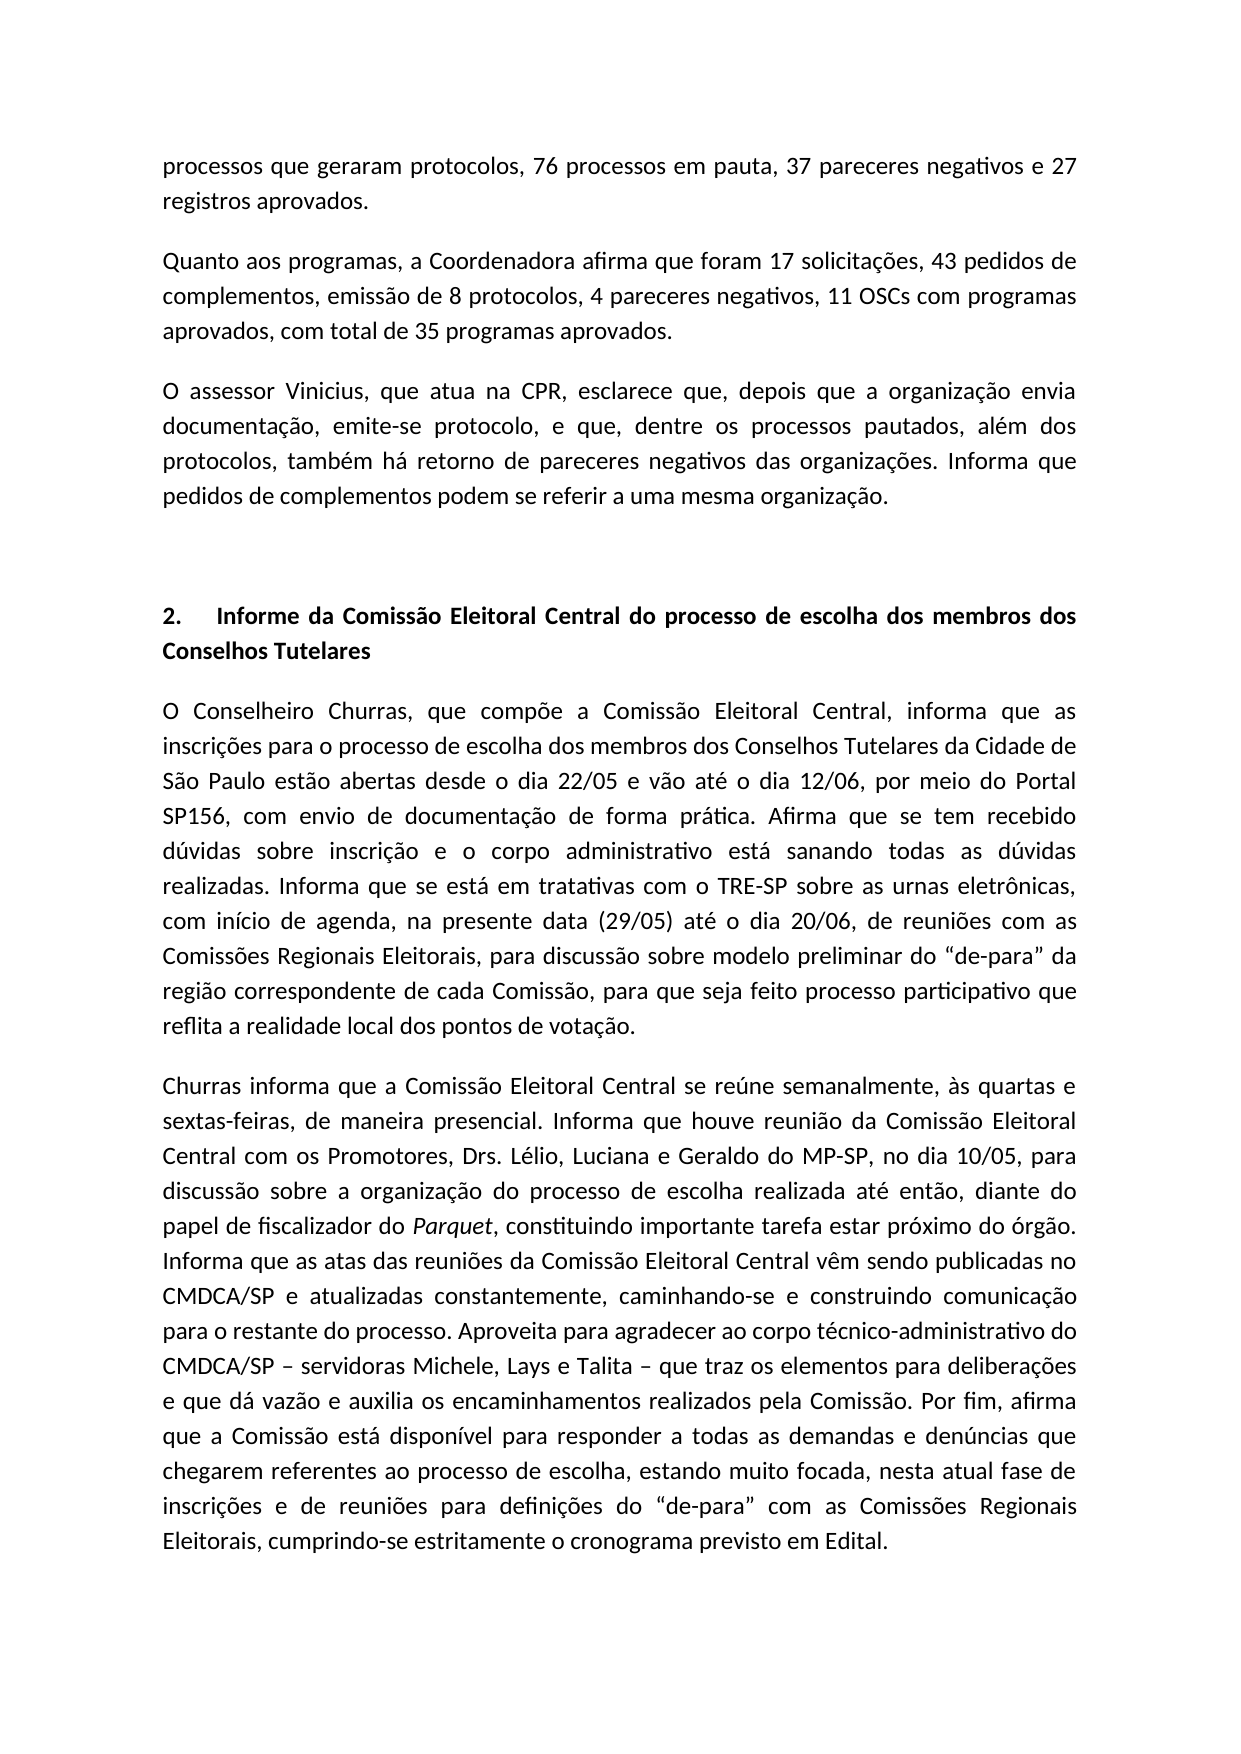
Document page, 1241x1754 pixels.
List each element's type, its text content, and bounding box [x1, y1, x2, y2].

text O Conselheiro Churras, que compõe a Comissão Eleitoral Central, informa que as inscrições para o processo de escolha dos membros dos Conselhos Tutelares da Cidade de São Paulo estão abertas desde o dia 22/05 e vão até o dia 12/06, por meio do Portal SP156, com envio de documentação de forma prática. Afirma que se tem recebido dúvidas sobre inscrição e o corpo administrativo está sanando todas as dúvidas realizadas. Informa que se está em tratativas com o TRE-SP sobre as urnas eletrônicas, com início de agenda, na presente data (29/05) até o dia 20/06, de reuniões com as Comissões Regionais Eleitorais, para discussão sobre modelo preliminar do “de-para” da região correspondente de cada Comissão, para que seja feito processo participativo que reflita a realidade local dos pontos de votação. [162, 695, 1078, 1041]
text 2. Informe da Comissão Eleitoral Central do processo de escolha dos membros dos Conselhos Tutelares [162, 600, 1078, 666]
text processos que geraram protocolos, 76 processos em pauta, 37 pareceres negativos e 27 registros aprovados. [162, 150, 1078, 216]
text Churras informa que a Comissão Eleitoral Central se reúne semanalmente, às quartas e sextas-feiras, de maneira presencial. Informa que houve reunião da Comissão Eleitoral Central com os Promotores, Drs. Lélio, Luciana e Geraldo do MP-SP, no dia 10/05, para discussão sobre a organização do processo de escolha realizada até então, diante do papel de fiscalizador do Parquet, constituindo importante tarefa estar próximo do órgão. Informa que as atas das reuniões da Comissão Eleitoral Central vêm sendo publicadas no CMDCA/SP e atualizadas constantemente, caminhando-se e construindo comunicação para o restante do processo. Aproveita para agradecer ao corpo técnico-administrativo do CMDCA/SP – servidoras Michele, Lays e Talita – que traz os elementos para deliberações e que dá vazão e auxilia os encaminhamentos realizados pela Comissão. Por fim, afirma que a Comissão está disponível para responder a todas as demandas e denúncias que chegarem referentes ao processo de escolha, estando muito focada, nesta atual fase de inscrições e de reuniões para definições do “de-para” com as Comissões Regionais Eleitorais, cumprindo-se estritamente o cronograma previsto em Edital. [162, 1070, 1078, 1556]
text O assessor Vinicius, que atua na CPR, esclarece que, depois que a organização envia documentação, emite-se protocolo, e que, dentre os processos pautados, além dos protocolos, também há retorno de pareceres negativos das organizações. Informa que pedidos de complementos podem se referir a uma mesma organização. [162, 375, 1078, 511]
text Quanto aos programas, a Coordenadora afirma que foram 17 solicitações, 43 pedidos de complementos, emissão de 8 protocolos, 4 pareceres negativos, 11 OSCs com programas aprovados, com total de 35 programas aprovados. [162, 245, 1078, 346]
